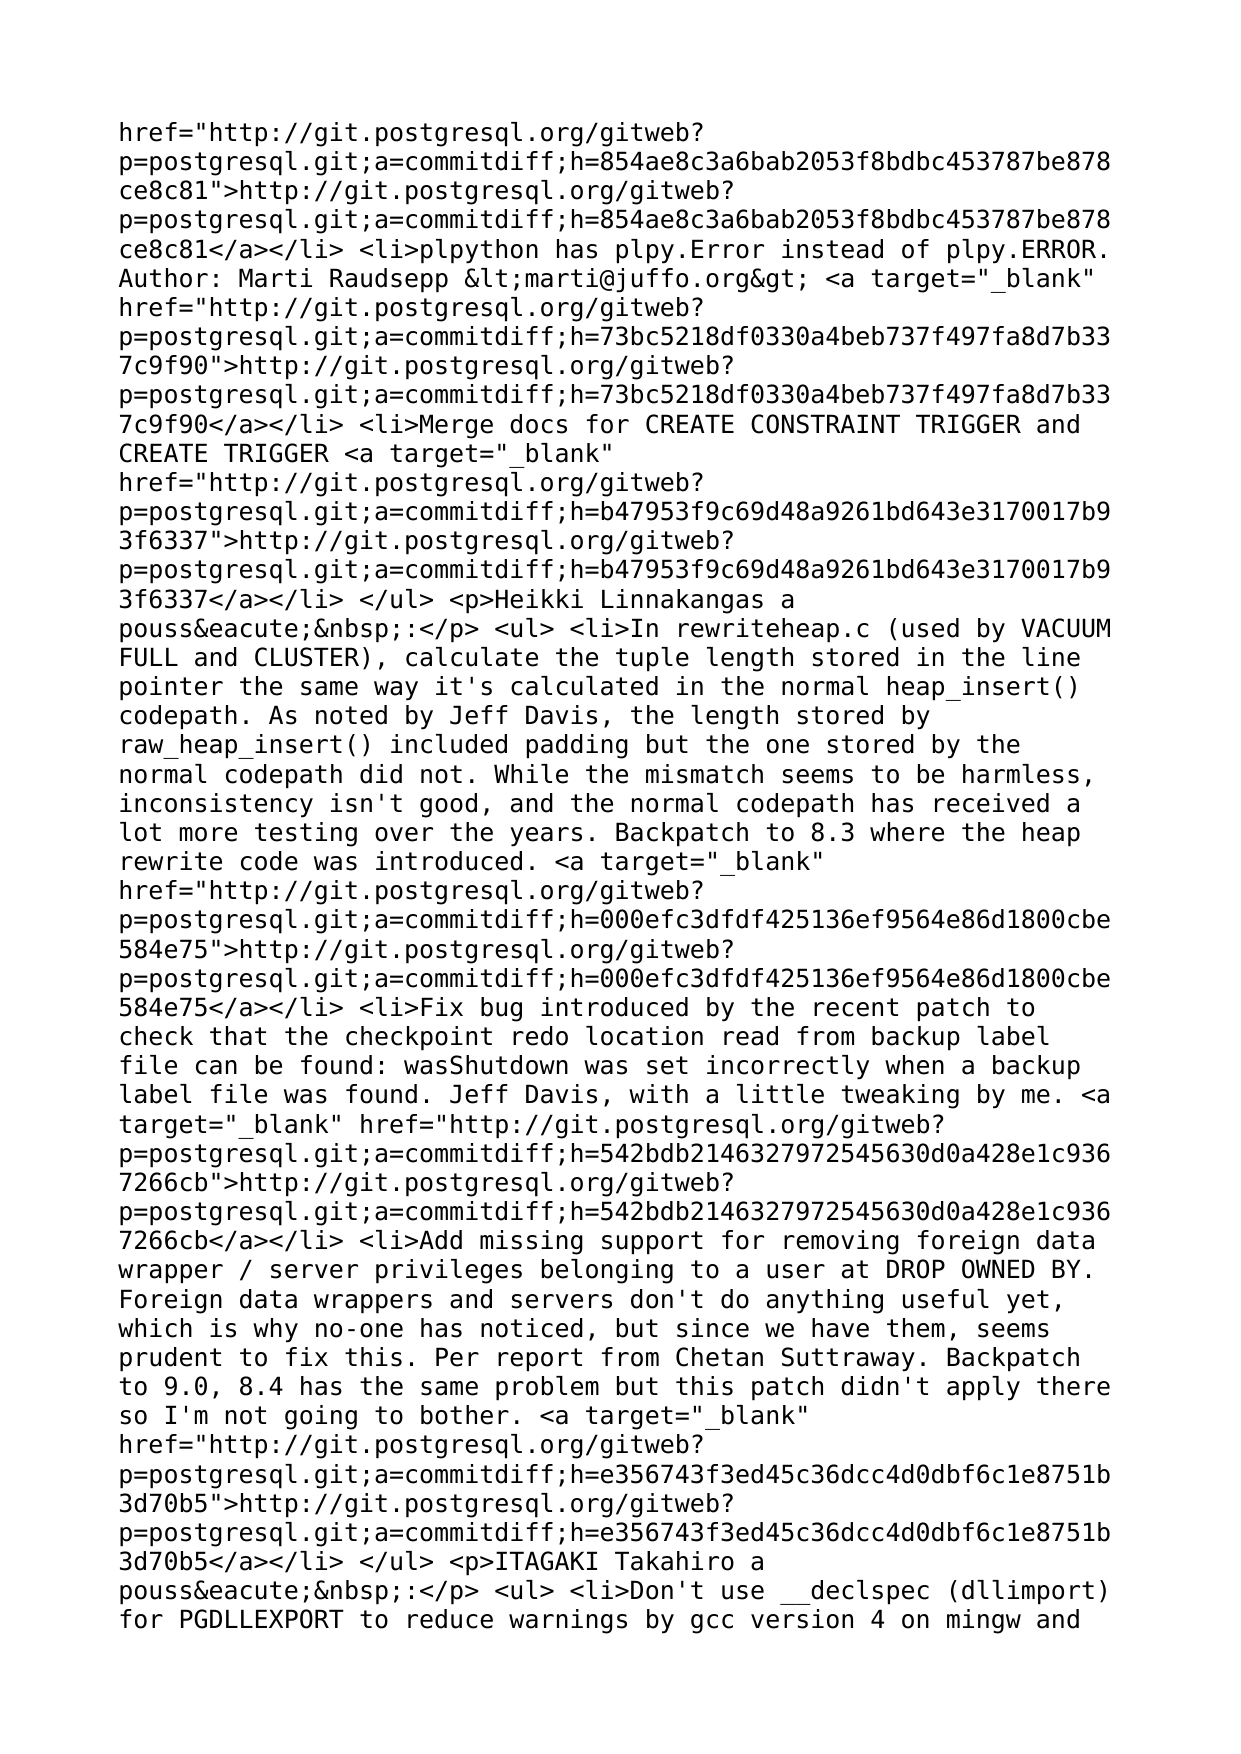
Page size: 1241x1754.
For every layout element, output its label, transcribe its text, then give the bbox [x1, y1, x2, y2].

text href="http://git.postgresql.org/gitweb?p=postgresql.git;a=commitdiff;h=854ae8c3a6bab2053f8bdbc453787be878ce8c81">http://git.postgresql.org/gitweb?p=postgresql.git;a=commitdiff;h=854ae8c3a6bab2053f8bdbc453787be878ce8c81</a></li> <li>plpython has plpy.Error instead of plpy.ERROR. Author: Marti Raudsepp &lt;marti@juffo.org&gt; <a target="_blank" href="http://git.postgresql.org/gitweb?p=postgresql.git;a=commitdiff;h=73bc5218df0330a4beb737f497fa8d7b337c9f90">http://git.postgresql.org/gitweb?p=postgresql.git;a=commitdiff;h=73bc5218df0330a4beb737f497fa8d7b337c9f90</a></li> <li>Merge docs for CREATE CONSTRAINT TRIGGER and CREATE TRIGGER <a target="_blank" href="http://git.postgresql.org/gitweb?p=postgresql.git;a=commitdiff;h=b47953f9c69d48a9261bd643e3170017b93f6337">http://git.postgresql.org/gitweb?p=postgresql.git;a=commitdiff;h=b47953f9c69d48a9261bd643e3170017b93f6337</a></li> </ul> <p>Heikki Linnakangas a pouss&eacute;&nbsp;:</p> <ul> <li>In rewriteheap.c (used by VACUUM FULL and CLUSTER), calculate the tuple length stored in the line pointer the same way it's calculated in the normal heap_insert() codepath. As noted by Jeff Davis, the length stored by raw_heap_insert() included padding but the one stored by the normal codepath did not. While the mismatch seems to be harmless, inconsistency isn't good, and the normal codepath has received a lot more testing over the years. Backpatch to 8.3 where the heap rewrite code was introduced. <a target="_blank" href="http://git.postgresql.org/gitweb?p=postgresql.git;a=commitdiff;h=000efc3dfdf425136ef9564e86d1800cbe584e75">http://git.postgresql.org/gitweb?p=postgresql.git;a=commitdiff;h=000efc3dfdf425136ef9564e86d1800cbe584e75</a></li> <li>Fix bug introduced by the recent patch to check that the checkpoint redo location read from backup label file can be found: wasShutdown was set incorrectly when a backup label file was found. Jeff Davis, with a little tweaking by me. <a target="_blank" href="http://git.postgresql.org/gitweb?p=postgresql.git;a=commitdiff;h=542bdb2146327972545630d0a428e1c9367266cb">http://git.postgresql.org/gitweb?p=postgresql.git;a=commitdiff;h=542bdb2146327972545630d0a428e1c9367266cb</a></li> <li>Add missing support for removing foreign data wrapper / server privileges belonging to a user at DROP OWNED BY. Foreign data wrappers and servers don't do anything useful yet, which is why no-one has noticed, but since we have them, seems prudent to fix this. Per report from Chetan Suttraway. Backpatch to 9.0, 8.4 has the same problem but this patch didn't apply there so I'm not going to bother. <a target="_blank" href="http://git.postgresql.org/gitweb?p=postgresql.git;a=commitdiff;h=e356743f3ed45c36dcc4d0dbf6c1e8751b3d70b5">http://git.postgresql.org/gitweb?p=postgresql.git;a=commitdiff;h=e356743f3ed45c36dcc4d0dbf6c1e8751b3d70b5</a></li> </ul> <p>ITAGAKI Takahiro a pouss&eacute;&nbsp;:</p> <ul> <li>Don't use __declspec (dllimport) for PGDLLEXPORT to reduce warnings by gcc version 4 on mingw and [118, 118, 1122, 1635]
